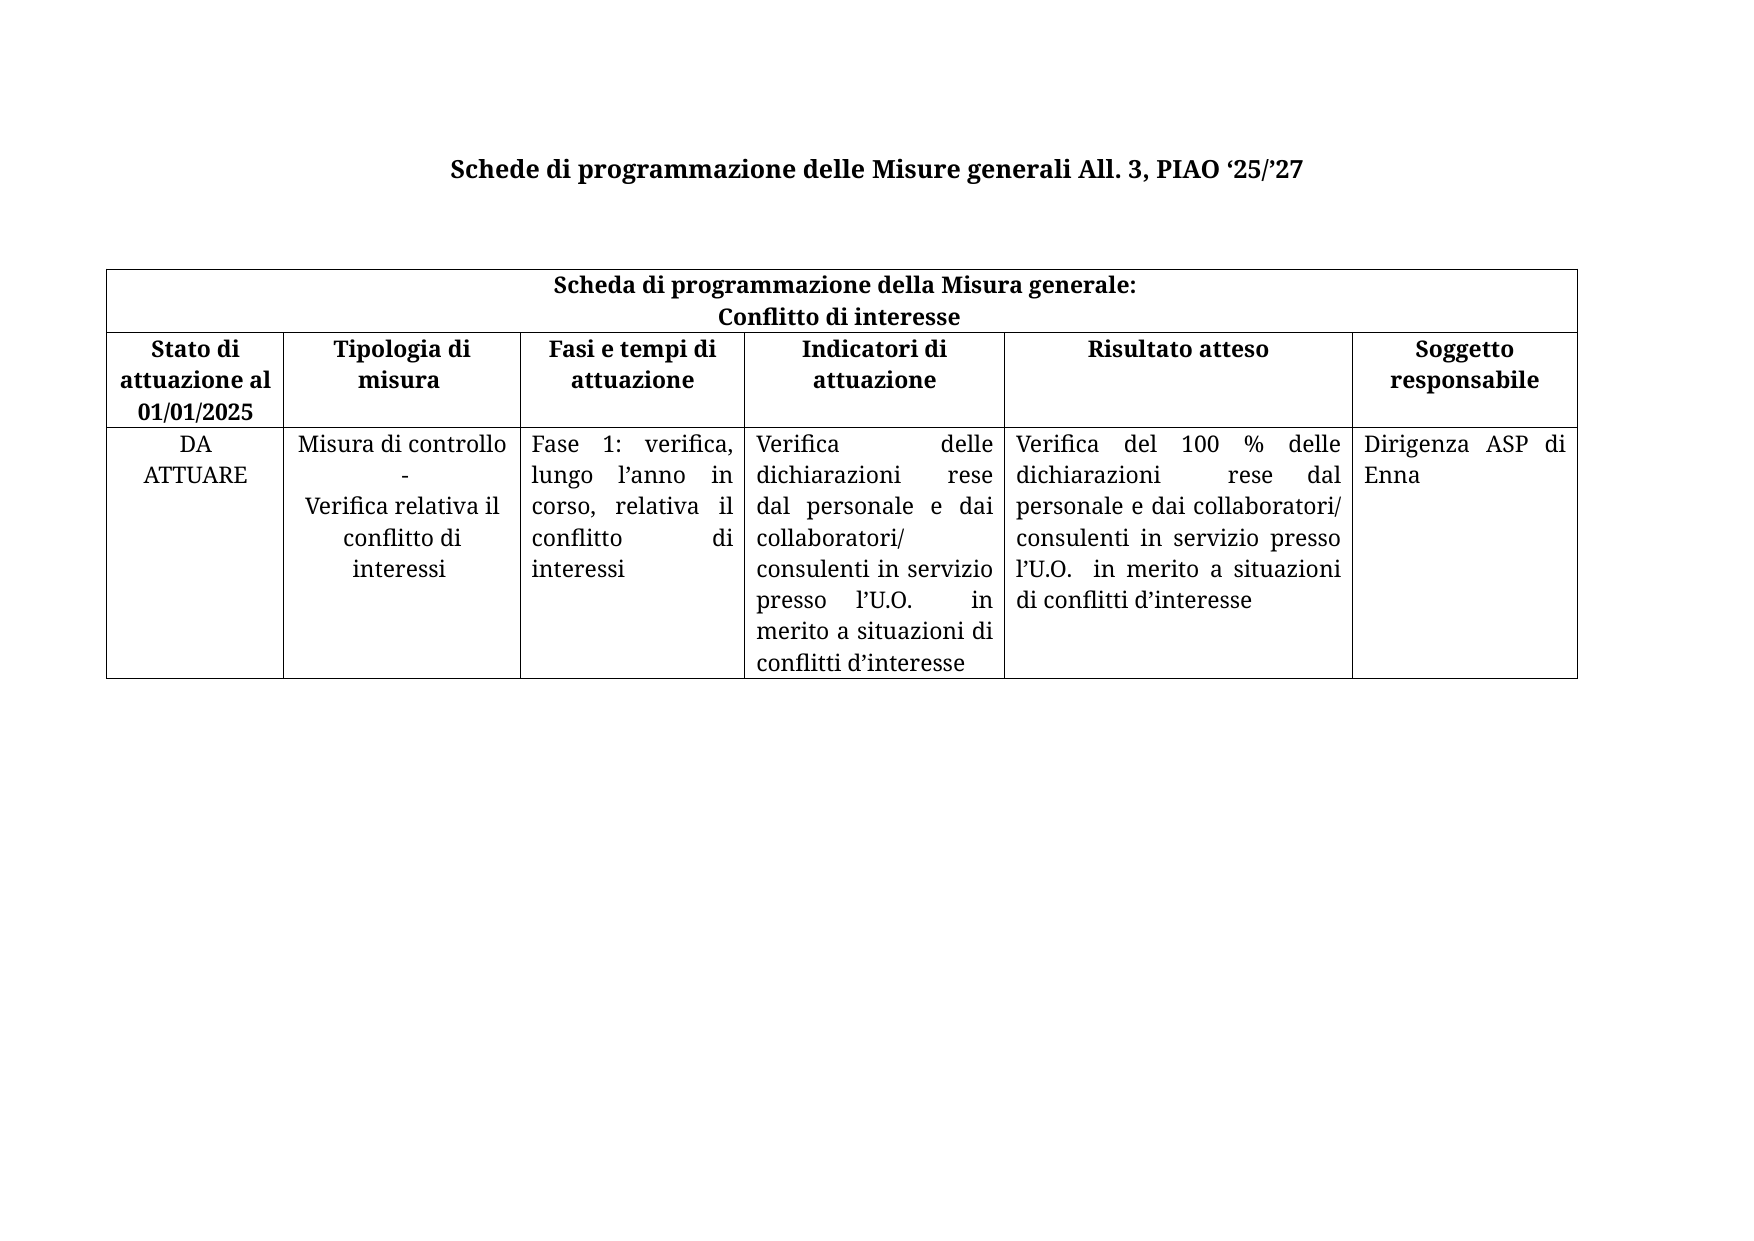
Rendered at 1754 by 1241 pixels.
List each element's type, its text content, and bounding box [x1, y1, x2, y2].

table_header Scheda di programmazione della Misura generale: Conflitto di interesse [107, 270, 1577, 332]
table_cell Misura di controllo - Verifica relativa il conflitto di interessi [284, 428, 520, 678]
table_cell Verifica delle dichiarazioni rese dal personale e dai collaboratori/ consulenti in servizio presso l’U.O. in merito a situazioni di conflitti d’interesse [745, 428, 1004, 678]
table_cell Fasi e tempi di attuazione [521, 333, 744, 427]
table_cell Soggetto responsabile [1353, 333, 1577, 427]
table_cell Stato di attuazione al 01/01/2025 [107, 333, 283, 427]
table_cell DA ATTUARE [107, 428, 283, 678]
table_cell Indicatori di attuazione [745, 333, 1004, 427]
table_cell Fase 1: verifica, lungo l’anno in corso, relativa il conflitto di interessi [521, 428, 744, 678]
table_cell Verifica del 100 % delle dichiarazioni rese dal personale e dai collaboratori/ consulenti in servizio presso l’U.O. in merito a situazioni di conflitti d’interesse [1005, 428, 1352, 678]
table_cell Tipologia di misura [284, 333, 520, 427]
table_cell Dirigenza ASP di Enna [1353, 428, 1577, 678]
table_cell Risultato atteso [1005, 333, 1352, 427]
